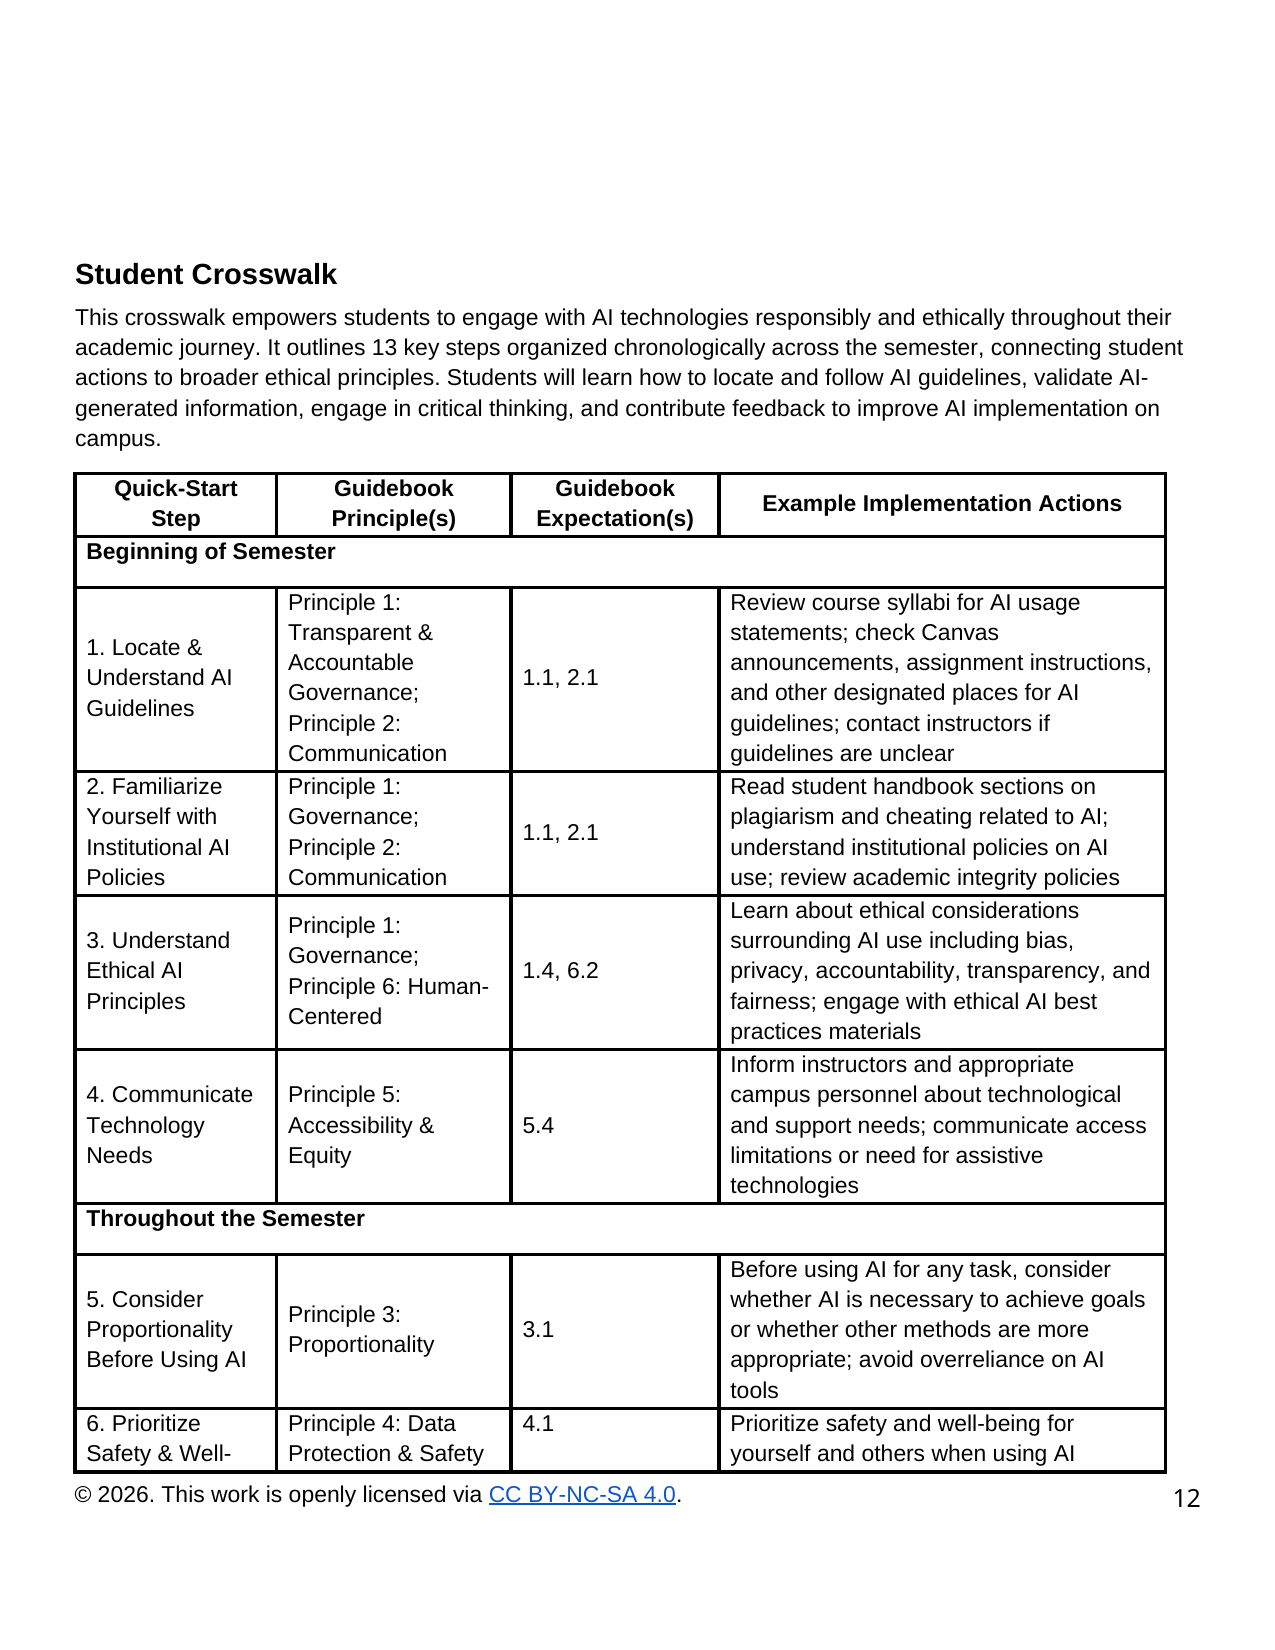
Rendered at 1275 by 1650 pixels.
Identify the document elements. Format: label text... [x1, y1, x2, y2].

table_header Guidebook Principle(s) [278, 475, 509, 535]
table_cell 1.1, 2.1 [513, 773, 717, 894]
table_cell 5.4 [513, 1051, 717, 1202]
table_cell Read student handbook sections on plagiarism and cheating related to AI; understand institutional policies on AI use; review academic integrity policies [721, 773, 1164, 894]
table_cell 3. Understand Ethical AI Principles [77, 897, 275, 1048]
table_cell Review course syllabi for AI usage statements; check Canvas announcements, assignment instructions, and other designated places for AI guidelines; contact instructors if guidelines are unclear [721, 589, 1164, 770]
table_cell Inform instructors and appropriate campus personnel about technological and support needs; communicate access limitations or need for assistive technologies [721, 1051, 1164, 1202]
table_cell Before using AI for any task, consider whether AI is necessary to achieve goals or whether other methods are more appropriate; avoid overreliance on AI tools [721, 1256, 1164, 1407]
subtitle Student Crosswalk [75, 257, 1200, 291]
table_cell 1.1, 2.1 [513, 589, 717, 770]
table_cell Principle 1: Governance; Principle 6: Human-Centered [278, 897, 509, 1048]
table_cell Throughout the Semester [77, 1205, 1164, 1253]
table_cell 6. Prioritize Safety & Well- [77, 1410, 275, 1470]
table_cell Beginning of Semester [77, 538, 1164, 586]
table_cell Principle 4: Data Protection & Safety [278, 1410, 509, 1470]
table_cell 4.1 [513, 1410, 717, 1470]
table_cell Principle 1: Transparent & Accountable Governance; Principle 2: Communication [278, 589, 509, 770]
table_cell Principle 1: Governance; Principle 2: Communication [278, 773, 509, 894]
table_cell Learn about ethical considerations surrounding AI use including bias, privacy, accountability, transparency, and fairness; engage with ethical AI best practices materials [721, 897, 1164, 1048]
table_cell 5. Consider Proportionality Before Using AI [77, 1256, 275, 1407]
table_cell 4. Communicate Technology Needs [77, 1051, 275, 1202]
table_header Example Implementation Actions [721, 475, 1164, 535]
table_cell Principle 5: Accessibility & Equity [278, 1051, 509, 1202]
table_cell 2. Familiarize Yourself with Institutional AI Policies [77, 773, 275, 894]
table_cell 1.4, 6.2 [513, 897, 717, 1048]
table_cell 3.1 [513, 1256, 717, 1407]
table_header Guidebook Expectation(s) [513, 475, 717, 535]
table_cell Prioritize safety and well-being for yourself and others when using AI [721, 1410, 1164, 1470]
text This crosswalk empowers students to engage with AI technologies responsibly and ethically throughout their academic journey. It outlines 13 key steps organized chronologically across the semester, connecting student actions to broader ethical principles. Students will learn how to locate and follow AI guidelines, validate AI-generated information, engage in critical thinking, and contribute feedback to improve AI implementation on campus. [75, 304, 1200, 451]
table_cell Principle 3: Proportionality [278, 1256, 509, 1407]
table_cell 1. Locate & Understand AI Guidelines [77, 589, 275, 770]
table_header Quick-Start Step [77, 475, 275, 535]
